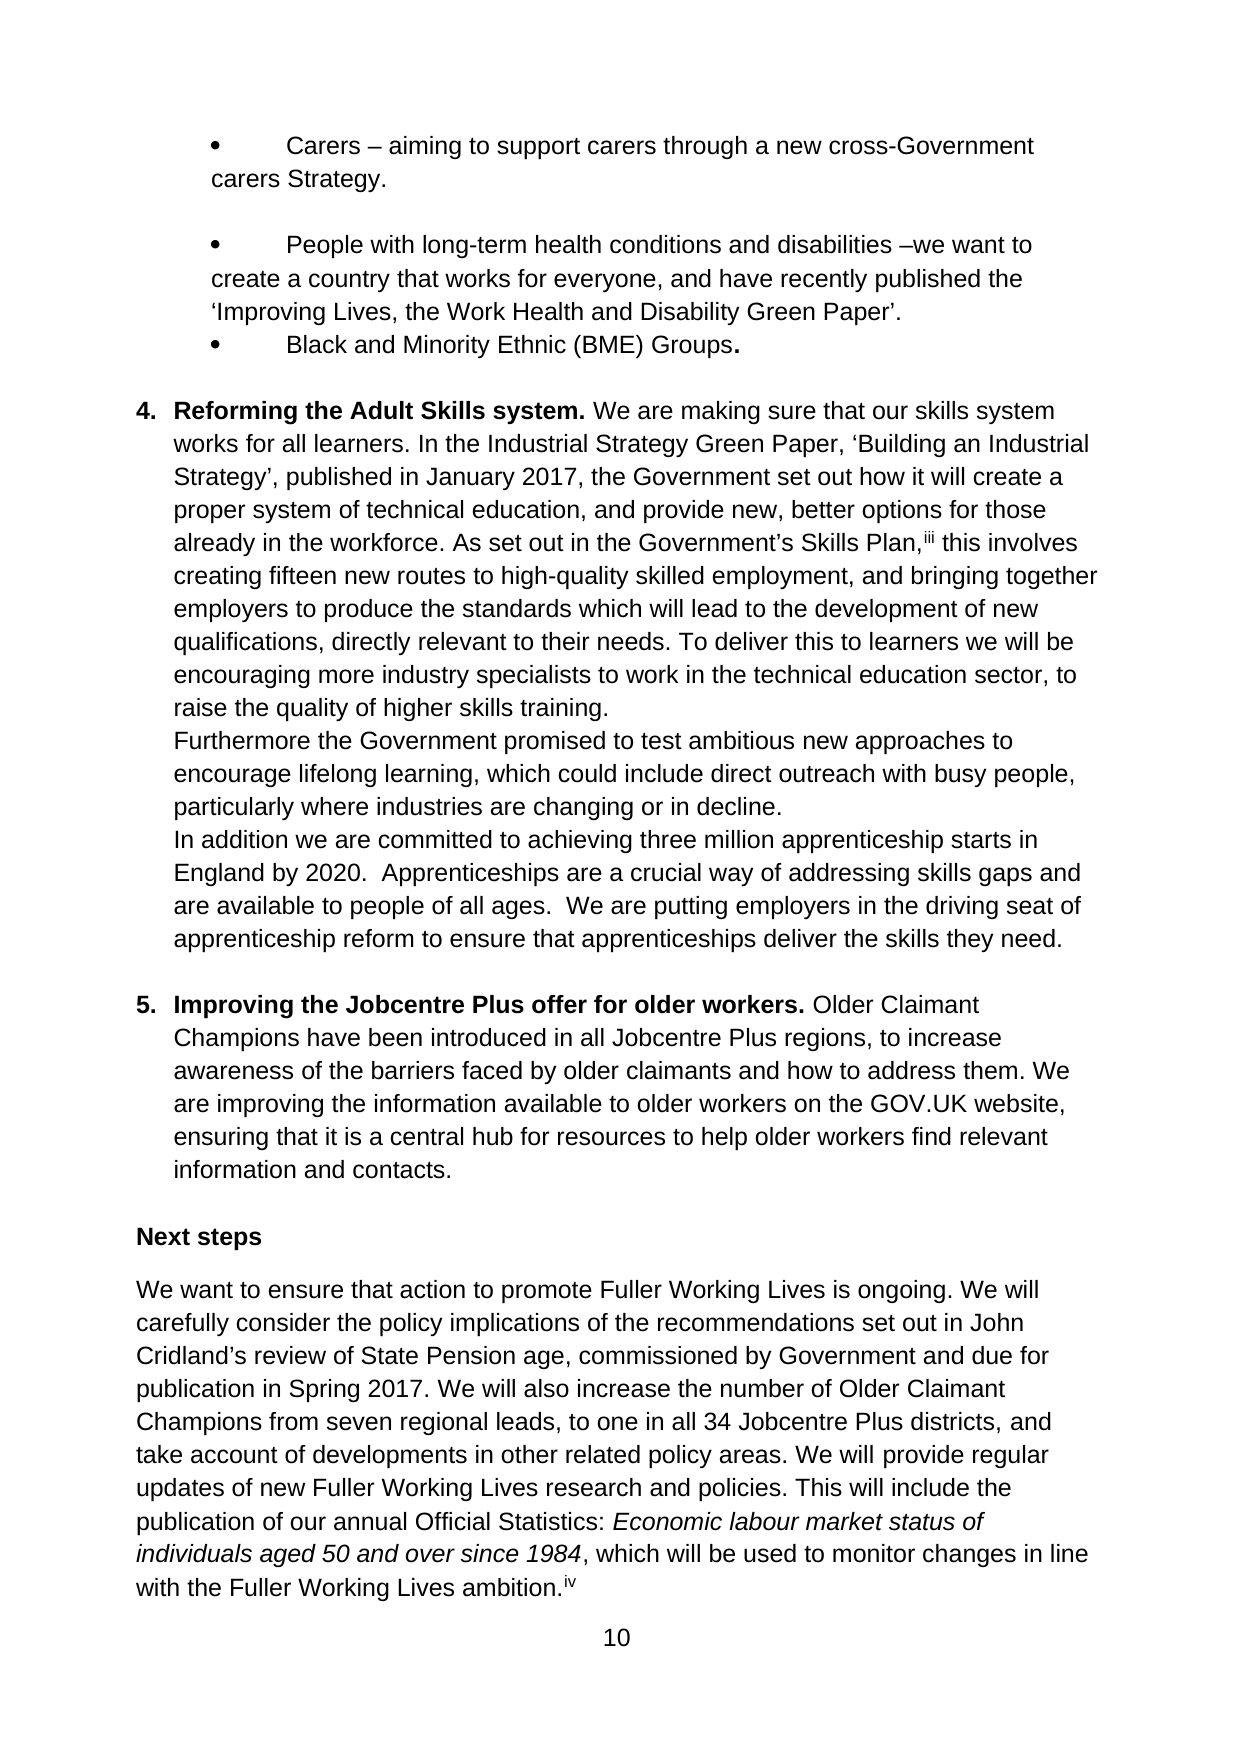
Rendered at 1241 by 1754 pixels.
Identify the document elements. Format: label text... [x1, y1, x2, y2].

list Black and Minority Ethnic (BME) Groups. [211, 330, 1104, 358]
list In addition we are committed to achieving three million apprenticeship starts in England by 2020. Apprenticeships are a crucial way of addressing skills gaps and are available to people of all ages. We are putting employers in the driving seat of apprenticeship reform to ensure that apprenticeships deliver the skills they need. [173, 825, 1104, 953]
text Next steps [136, 1221, 1104, 1250]
list Improving the Jobcentre Plus offer for older workers. Older Claimant Champions have been introduced in all Jobcentre Plus regions, to increase awareness of the barriers faced by older claimants and how to address them. We are improving the information available to older workers on the GOV.UK website, ensuring that it is a central hub for resources to help older workers find relevant information and contacts. [136, 990, 1104, 1184]
list Carers – aiming to support carers through a new cross-Government carers Strategy. [211, 131, 1104, 193]
list Furthermore the Government promised to test ambitious new approaches to encourage lifelong learning, which could include direct outreach with busy people, particularly where industries are changing or in decline. [173, 726, 1104, 821]
list People with long-term health conditions and disabilities –we want to create a country that works for everyone, and have recently published the ‘Improving Lives, the Work Health and Disability Green Paper’. [211, 231, 1104, 325]
text We want to ensure that action to promote Fuller Working Lives is ongoing. We will carefully consider the policy implications of the recommendations set out in John Cridland’s review of State Pension age, commissioned by Government and due for publication in Spring 2017. We will also increase the number of Older Claimant Champions from seven regional leads, to one in all 34 Jobcentre Plus districts, and take account of developments in other related policy areas. We will provide regular updates of new Fuller Working Lives research and policies. This will include the publication of our annual Official Statistics: Economic labour market status of individuals aged 50 and over since 1984, which will be used to monitor changes in line with the Fuller Working Lives ambition. [136, 1275, 1104, 1601]
list Reforming the Adult Skills system. We are making sure that our skills system works for all learners. In the Industrial Strategy Green Paper, ‘Building an Industrial Strategy’, published in January 2017, the Government set out how it will create a proper system of technical education, and provide new, better options for those already in the workforce. As set out in the Government’s Skills Plan, this involves creating fifteen new routes to high-quality skilled employment, and bringing together employers to produce the standards which will lead to the development of new qualifications, directly relevant to their needs. To deliver this to learners we will be encouraging more industry specialists to work in the technical education sector, to raise the quality of higher skills training. [136, 396, 1104, 722]
